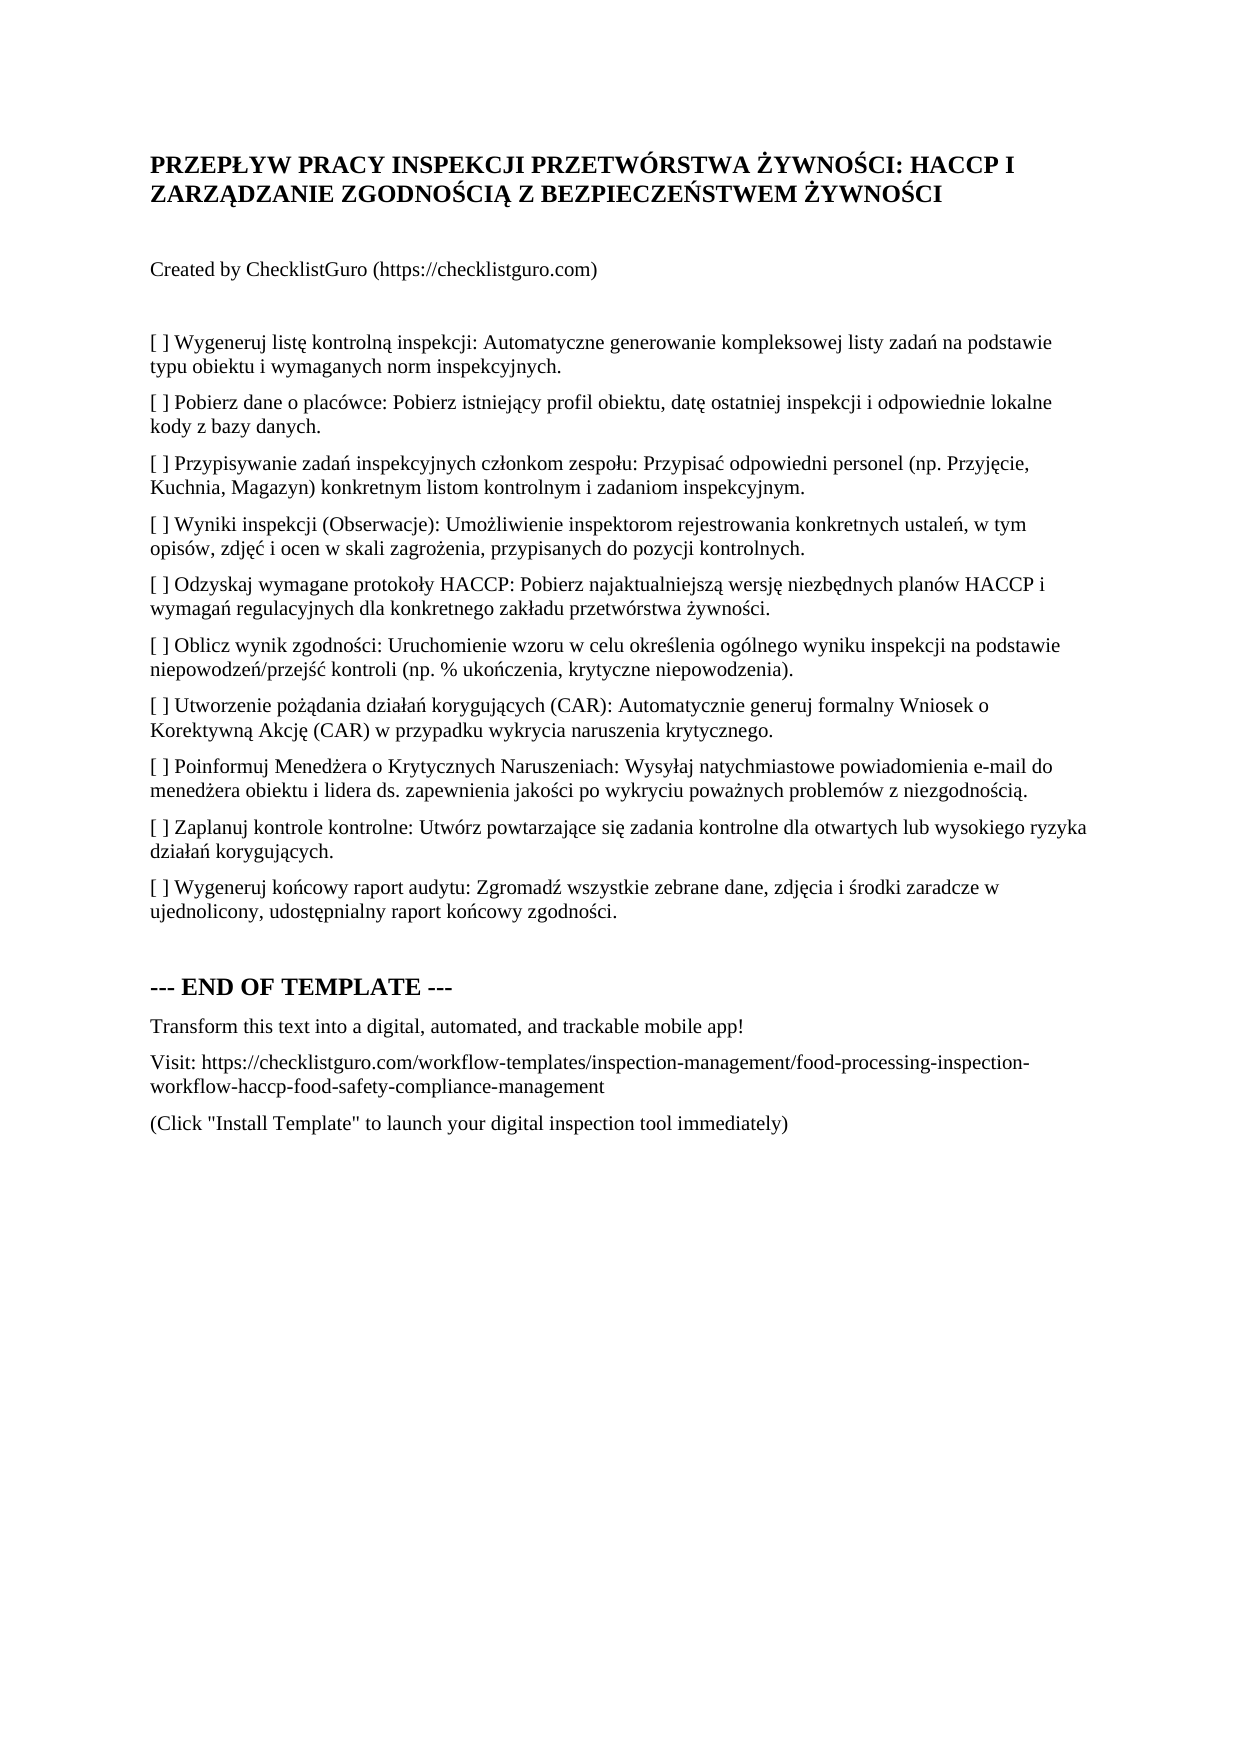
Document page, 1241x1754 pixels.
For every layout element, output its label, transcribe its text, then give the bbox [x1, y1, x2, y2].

text [ ] Odzyskaj wymagane protokoły HACCP: Pobierz najaktualniejszą wersję niezbędnych planów HACCP i wymagań regulacyjnych dla konkretnego zakładu przetwórstwa żywności. [150, 572, 1090, 620]
text [ ] Zaplanuj kontrole kontrolne: Utwórz powtarzające się zadania kontrolne dla otwartych lub wysokiego ryzyka działań korygujących. [150, 815, 1090, 863]
text Visit: https://checklistguro.com/workflow-templates/inspection-management/food-processing-inspection-workflow-haccp-food-safety-compliance-management [150, 1050, 1090, 1098]
text [ ] Poinformuj Menedżera o Krytycznych Naruszeniach: Wysyłaj natychmiastowe powiadomienia e-mail do menedżera obiektu i lidera ds. zapewnienia jakości po wykryciu poważnych problemów z niezgodnością. [150, 754, 1090, 802]
text Created by ChecklistGuro (https://checklistguro.com) [150, 257, 1090, 281]
text Transform this text into a digital, automated, and trackable mobile app! [150, 1014, 1090, 1038]
text [ ] Utworzenie pożądania działań korygujących (CAR): Automatycznie generuj formalny Wniosek o Korektywną Akcję (CAR) w przypadku wykrycia naruszenia krytycznego. [150, 693, 1090, 742]
text [ ] Przypisywanie zadań inspekcyjnych członkom zespołu: Przypisać odpowiedni personel (np. Przyjęcie, Kuchnia, Magazyn) konkretnym listom kontrolnym i zadaniom inspekcyjnym. [150, 451, 1090, 499]
text [ ] Oblicz wynik zgodności: Uruchomienie wzoru w celu określenia ogólnego wyniku inspekcji na podstawie niepowodzeń/przejść kontroli (np. % ukończenia, krytyczne niepowodzenia). [150, 633, 1090, 681]
text PRZEPŁYW PRACY INSPEKCJI PRZETWÓRSTWA ŻYWNOŚCI: HACCP I ZARZĄDZANIE ZGODNOŚCIĄ Z BEZPIECZEŃSTWEM ŻYWNOŚCI [150, 150, 1090, 207]
text --- END OF TEMPLATE --- [150, 972, 1090, 1001]
text [ ] Wygeneruj listę kontrolną inspekcji: Automatyczne generowanie kompleksowej listy zadań na podstawie typu obiektu i wymaganych norm inspekcyjnych. [150, 330, 1090, 378]
text (Click "Install Template" to launch your digital inspection tool immediately) [150, 1111, 1090, 1135]
text [ ] Pobierz dane o placówce: Pobierz istniejący profil obiektu, datę ostatniej inspekcji i odpowiednie lokalne kody z bazy danych. [150, 390, 1090, 438]
text [ ] Wygeneruj końcowy raport audytu: Zgromadź wszystkie zebrane dane, zdjęcia i środki zaradcze w ujednolicony, udostępnialny raport końcowy zgodności. [150, 875, 1090, 923]
text [ ] Wyniki inspekcji (Obserwacje): Umożliwienie inspektorom rejestrowania konkretnych ustaleń, w tym opisów, zdjęć i ocen w skali zagrożenia, przypisanych do pozycji kontrolnych. [150, 512, 1090, 560]
